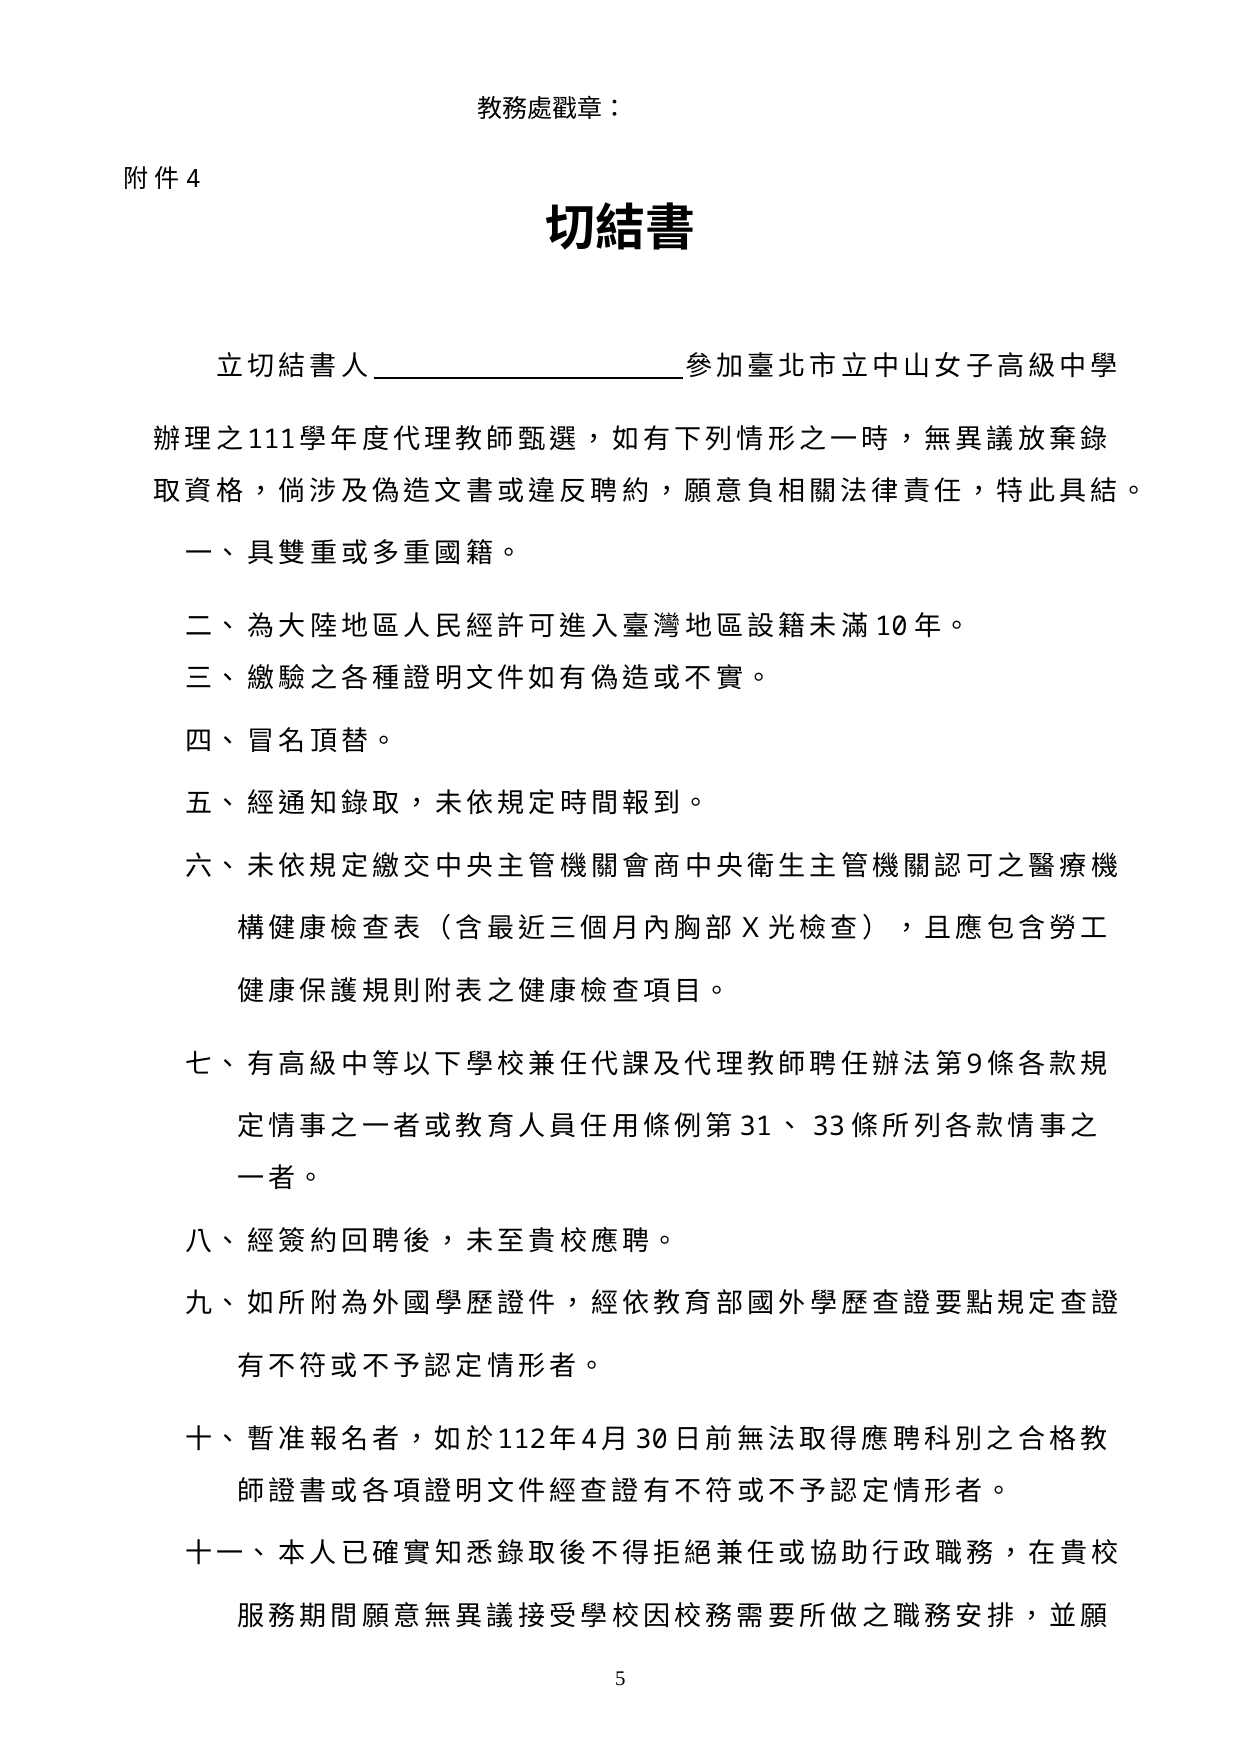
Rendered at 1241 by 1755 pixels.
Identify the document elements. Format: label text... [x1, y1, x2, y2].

text 教務處戳章： [164, 89, 1120, 124]
text 十、暫准報名者，如於112年4月30日前無法取得應聘科別之合格教師證書或各項證明文件經查證有不符或不予認定情形者。 [179, 1384, 1120, 1509]
text 附件4 [120, 124, 1120, 187]
text 一、具雙重或多重國籍。 [179, 509, 1120, 572]
text 三、繳驗之各種證明文件如有偽造或不實。 [179, 634, 1120, 697]
text 八、經簽約回聘後，未至貴校應聘。 [179, 1197, 1120, 1259]
text 五、經通知錄取，未依規定時間報到。 [179, 759, 1120, 822]
text 六、未依規定繳交中央主管機關會商中央衛生主管機關認可之醫療機構健康檢查表（含最近三個月內胸部Ｘ光檢查），且應包含勞工健康保護規則附表之健康檢查項目。 [179, 822, 1120, 1009]
text 四、冒名頂替。 [179, 697, 1120, 759]
text 切結書 [120, 187, 1120, 259]
text 二、為大陸地區人民經許可進入臺灣地區設籍未滿10年。 [179, 572, 1120, 634]
text 七、有高級中等以下學校兼任代課及代理教師聘任辦法第9條各款規定情事之一者或教育人員任用條例第31、33條所列各款情事之一者。 [179, 1009, 1120, 1197]
text 九、如所附為外國學歷證件，經依教育部國外學歷查證要點規定查證有不符或不予認定情形者。 [179, 1259, 1120, 1384]
text 立切結書人 參加臺北市立中山女子高級中學辦理之111學年度代理教師甄選，如有下列情形之一時，無異議放棄錄取資格，倘涉及偽造文書或違反聘約，願意負相關法律責任，特此具結。 [120, 322, 1120, 509]
text 十一、本人已確實知悉錄取後不得拒絕兼任或協助行政職務，在貴校服務期間願意無異議接受學校因校務需要所做之職務安排，並願 [179, 1509, 1120, 1634]
